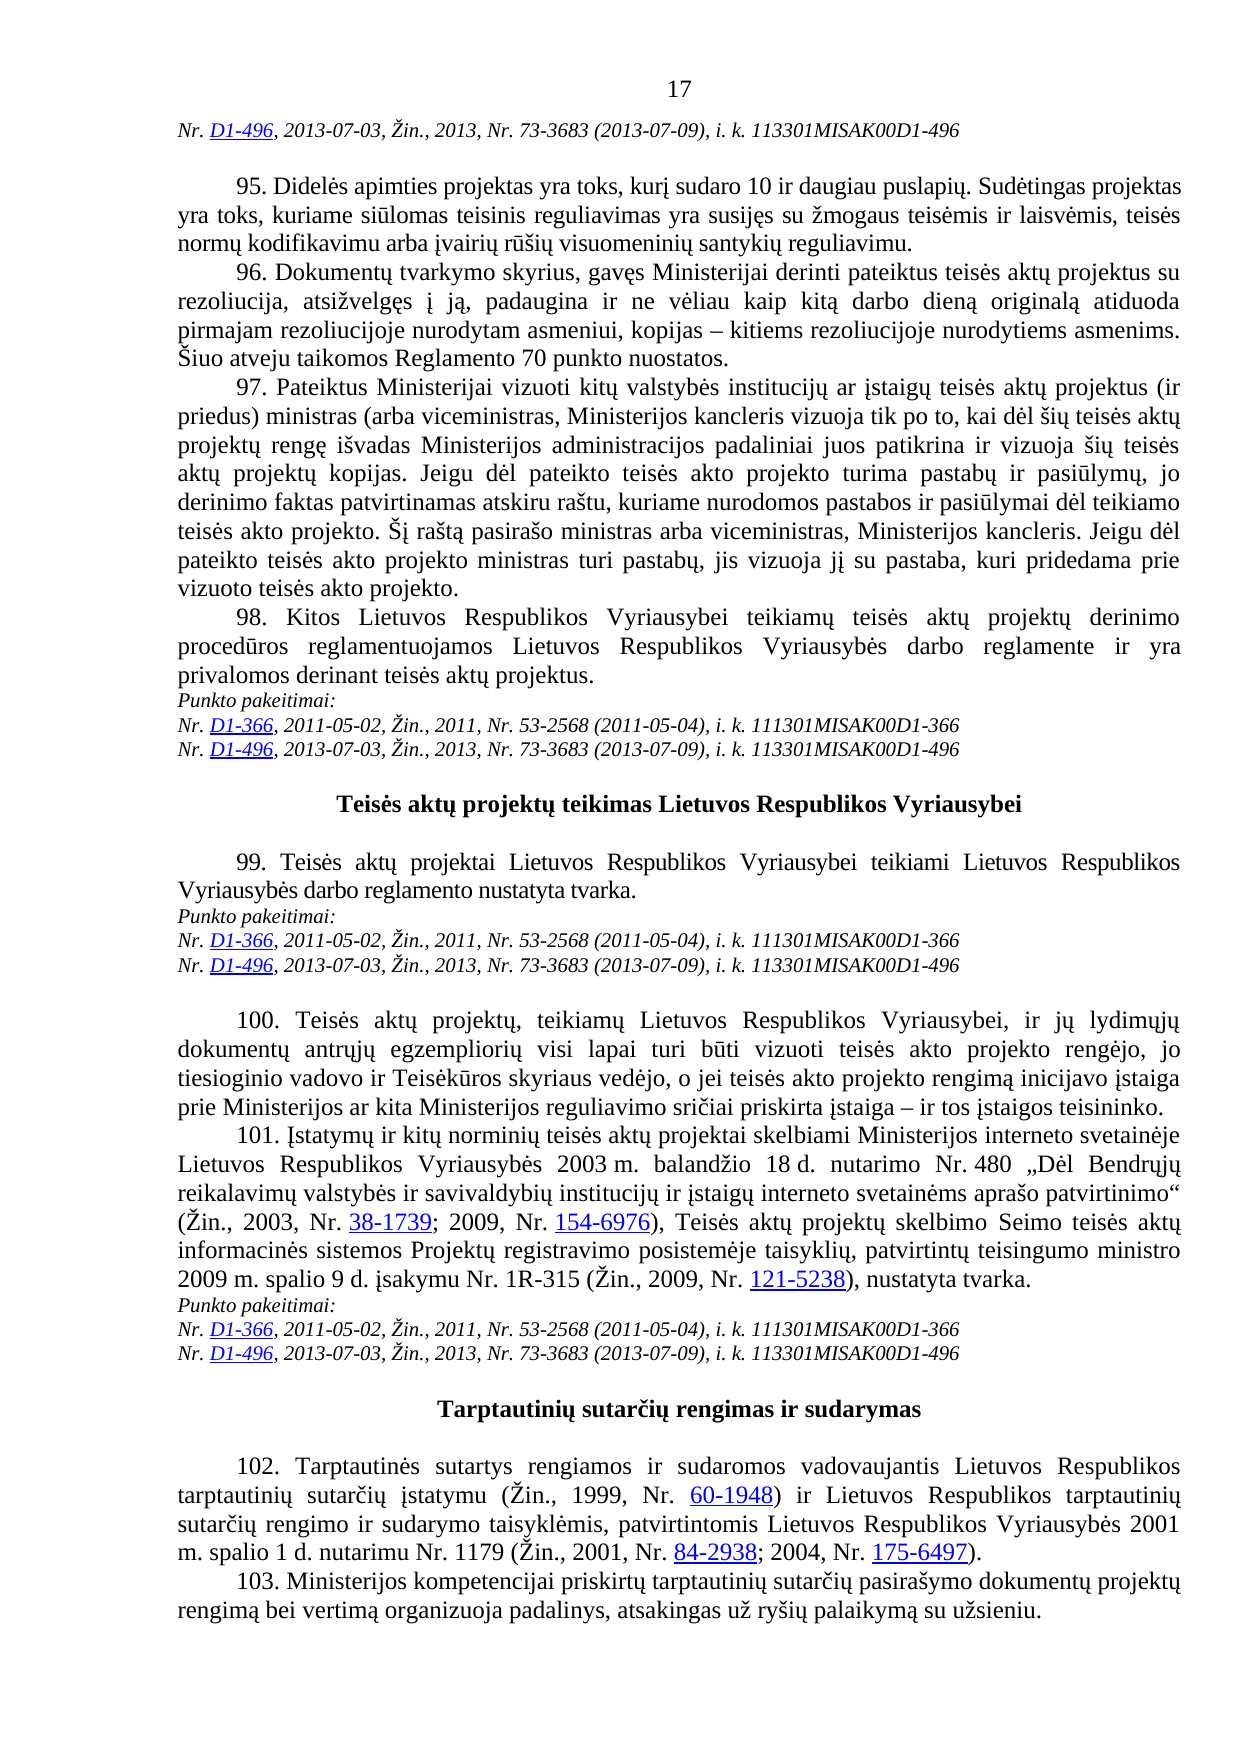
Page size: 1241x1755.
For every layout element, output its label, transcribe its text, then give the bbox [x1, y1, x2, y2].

text Nr. D1-366, 2011-05-02, Žin., 2011, Nr. 53-2568 (2011-05-04), i. k. 111301MISAK00D1-366 [177, 928, 1181, 952]
text 103. Ministerijos kompetencijai priskirtų tarptautinių sutarčių pasirašymo dokumentų projektų rengimą bei vertimą organizuoja padalinys, atsakingas už ryšių palaikymą su užsieniu. [177, 1566, 1181, 1624]
text Nr. D1-496, 2013-07-03, Žin., 2013, Nr. 73-3683 (2013-07-09), i. k. 113301MISAK00D1-496 [177, 118, 1181, 142]
text Nr. D1-366, 2011-05-02, Žin., 2011, Nr. 53-2568 (2011-05-04), i. k. 111301MISAK00D1-366 [177, 712, 1181, 737]
text 97. Pateiktus Ministerijai vizuoti kitų valstybės institucijų ar įstaigų teisės aktų projektus (ir priedus) ministras (arba viceministras, Ministerijos kancleris vizuoja tik po to, kai dėl šių teisės aktų projektų rengę išvadas Ministerijos administracijos padaliniai juos patikrina ir vizuoja šių teisės aktų projektų kopijas. Jeigu dėl pateikto teisės akto projekto turima pastabų ir pasiūlymų, jo derinimo faktas patvirtinamas atskiru raštu, kuriame nurodomos pastabos ir pasiūlymai dėl teikiamo teisės akto projekto. Šį raštą pasirašo ministras arba viceministras, Ministerijos kancleris. Jeigu dėl pateikto teisės akto projekto ministras turi pastabų, jis vizuoja jį su pastaba, kuri pridedama prie vizuoto teisės akto projekto. [177, 372, 1181, 602]
text Tarptautinių sutarčių rengimas ir sudarymas [177, 1394, 1181, 1422]
text 99. Teisės aktų projektai Lietuvos Respublikos Vyriausybei teikiami Lietuvos Respublikos Vyriausybės darbo reglamento nustatyta tvarka. [177, 847, 1181, 904]
text 101. Įstatymų ir kitų norminių teisės aktų projektai skelbiami Ministerijos interneto svetainėje Lietuvos Respublikos Vyriausybės 2003 m. balandžio 18 d. nutarimo Nr. 480 „Dėl Bendrųjų reikalavimų valstybės ir savivaldybių institucijų ir įstaigų interneto svetainėms aprašo patvirtinimo“ (Žin., 2003, Nr. 38-1739; 2009, Nr. 154-6976), Teisės aktų projektų skelbimo Seimo teisės aktų informacinės sistemos Projektų registravimo posistemėje taisyklių, patvirtintų teisingumo ministro 2009 m. spalio 9 d. įsakymu Nr. 1R-315 (Žin., 2009, Nr. 121-5238), nustatyta tvarka. [177, 1120, 1181, 1293]
text Punkto pakeitimai: [177, 1293, 1181, 1317]
text Nr. D1-496, 2013-07-03, Žin., 2013, Nr. 73-3683 (2013-07-09), i. k. 113301MISAK00D1-496 [177, 737, 1181, 761]
text Punkto pakeitimai: [177, 688, 1181, 712]
text Nr. D1-496, 2013-07-03, Žin., 2013, Nr. 73-3683 (2013-07-09), i. k. 113301MISAK00D1-496 [177, 1341, 1181, 1365]
text 96. Dokumentų tvarkymo skyrius, gavęs Ministerijai derinti pateiktus teisės aktų projektus su rezoliucija, atsižvelgęs į ją, padaugina ir ne vėliau kaip kitą darbo dieną originalą atiduoda pirmajam rezoliucijoje nurodytam asmeniui, kopijas – kitiems rezoliucijoje nurodytiems asmenims. Šiuo atveju taikomos Reglamento 70 punkto nuostatos. [177, 257, 1181, 372]
text Nr. D1-366, 2011-05-02, Žin., 2011, Nr. 53-2568 (2011-05-04), i. k. 111301MISAK00D1-366 [177, 1317, 1181, 1341]
text Teisės aktų projektų teikimas Lietuvos Respublikos Vyriausybei [177, 789, 1181, 818]
text 95. Didelės apimties projektas yra toks, kurį sudaro 10 ir daugiau puslapių. Sudėtingas projektas yra toks, kuriame siūlomas teisinis reguliavimas yra susijęs su žmogaus teisėmis ir laisvėmis, teisės normų kodifikavimu arba įvairių rūšių visuomeninių santykių reguliavimu. [177, 171, 1181, 257]
text 102. Tarptautinės sutartys rengiamos ir sudaromos vadovaujantis Lietuvos Respublikos tarptautinių sutarčių įstatymu (Žin., 1999, Nr. 60-1948) ir Lietuvos Respublikos tarptautinių sutarčių rengimo ir sudarymo taisyklėmis, patvirtintomis Lietuvos Respublikos Vyriausybės 2001 m. spalio 1 d. nutarimu Nr. 1179 (Žin., 2001, Nr. 84-2938; 2004, Nr. 175-6497). [177, 1451, 1181, 1566]
text Nr. D1-496, 2013-07-03, Žin., 2013, Nr. 73-3683 (2013-07-09), i. k. 113301MISAK00D1-496 [177, 952, 1181, 977]
text 98. Kitos Lietuvos Respublikos Vyriausybei teikiamų teisės aktų projektų derinimo procedūros reglamentuojamos Lietuvos Respublikos Vyriausybės darbo reglamente ir yra privalomos derinant teisės aktų projektus. [177, 602, 1181, 688]
text Punkto pakeitimai: [177, 904, 1181, 928]
text 100. Teisės aktų projektų, teikiamų Lietuvos Respublikos Vyriausybei, ir jų lydimųjų dokumentų antrųjų egzempliorių visi lapai turi būti vizuoti teisės akto projekto rengėjo, jo tiesioginio vadovo ir Teisėkūros skyriaus vedėjo, o jei teisės akto projekto rengimą inicijavo įstaiga prie Ministerijos ar kita Ministerijos reguliavimo sričiai priskirta įstaiga – ir tos įstaigos teisininko. [177, 1005, 1181, 1120]
